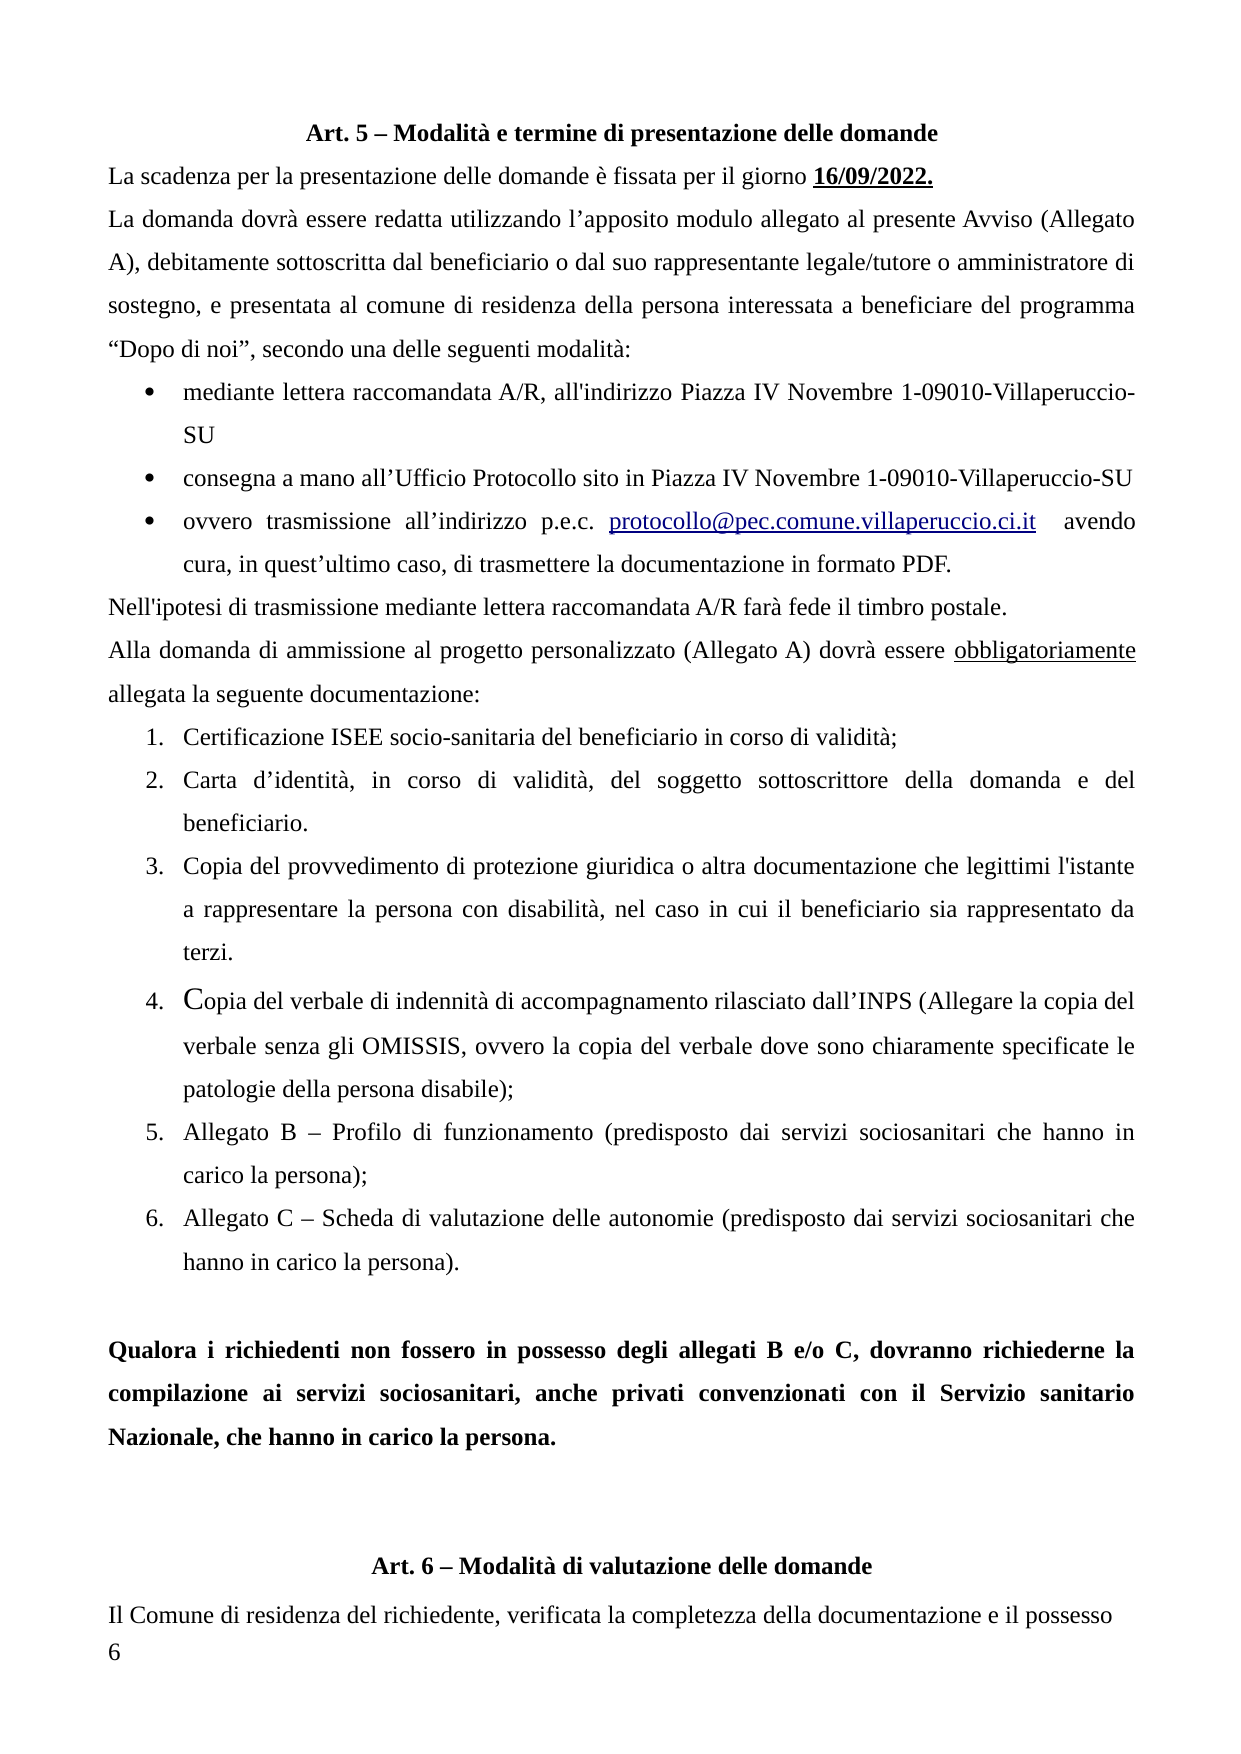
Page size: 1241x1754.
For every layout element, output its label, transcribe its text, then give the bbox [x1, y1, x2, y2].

list ovvero trasmissione all’indirizzo p.e.c. protocollo@pec.comune.villaperuccio.ci.it avendo cura, in quest’ultimo caso, di trasmettere la documentazione in formato PDF. [145, 506, 1136, 578]
list consegna a mano all’Ufficio Protocollo sito in Piazza IV Novembre 1-09010-Villaperuccio-SU [145, 463, 1136, 492]
list Copia del verbale di indennità di accompagnamento rilasciato dall’INPS (Allegare la copia del verbale senza gli OMISSIS, ovvero la copia del verbale dove sono chiaramente specificate le patologie della persona disabile); [145, 981, 1136, 1103]
text Art. 5 – Modalità e termine di presentazione delle domande [108, 118, 1136, 147]
list Allegato C – Scheda di valutazione delle autonomie (predisposto dai servizi sociosanitari che hanno in carico la persona). [145, 1203, 1136, 1275]
text Nell'ipotesi di trasmissione mediante lettera raccomandata A/R farà fede il timbro postale. [108, 592, 1136, 621]
text Alla domanda di ammissione al progetto personalizzato (Allegato A) dovrà essere obbligatoriamente allegata la seguente documentazione: [108, 636, 1136, 707]
text Art. 6 – Modalità di valutazione delle domande [108, 1551, 1136, 1580]
list Carta d’identità, in corso di validità, del soggetto sottoscrittore della domanda e del beneficiario. [145, 765, 1136, 837]
list Certificazione ISEE socio-sanitaria del beneficiario in corso di validità; [145, 722, 1136, 751]
text La scadenza per la presentazione delle domande è fissata per il giorno 16/09/2022. [108, 161, 1136, 190]
text Qualora i richiedenti non fossero in possesso degli allegati B e/o C, dovranno richiederne la compilazione ai servizi sociosanitari, anche privati convenzionati con il Servizio sanitario Nazionale, che hanno in carico la persona. [108, 1335, 1136, 1450]
list Copia del provvedimento di protezione giuridica o altra documentazione che legittimi l'istante a rappresentare la persona con disabilità, nel caso in cui il beneficiario sia rappresentato da terzi. [145, 851, 1136, 966]
list Allegato B – Profilo di funzionamento (predisposto dai servizi sociosanitari che hanno in carico la persona); [145, 1117, 1136, 1189]
text Il Comune di residenza del richiedente, verificata la completezza della documentazione e il possesso [108, 1600, 1136, 1629]
text La domanda dovrà essere redatta utilizzando l’apposito modulo allegato al presente Avviso (Allegato A), debitamente sottoscritta dal beneficiario o dal suo rappresentante legale/tutore o amministratore di sostegno, e presentata al comune di residenza della persona interessata a beneficiare del programma “Dopo di noi”, secondo una delle seguenti modalità: [108, 204, 1136, 362]
list mediante lettera raccomandata A/R, all'indirizzo Piazza IV Novembre 1-09010-Villaperuccio-SU [145, 377, 1136, 449]
